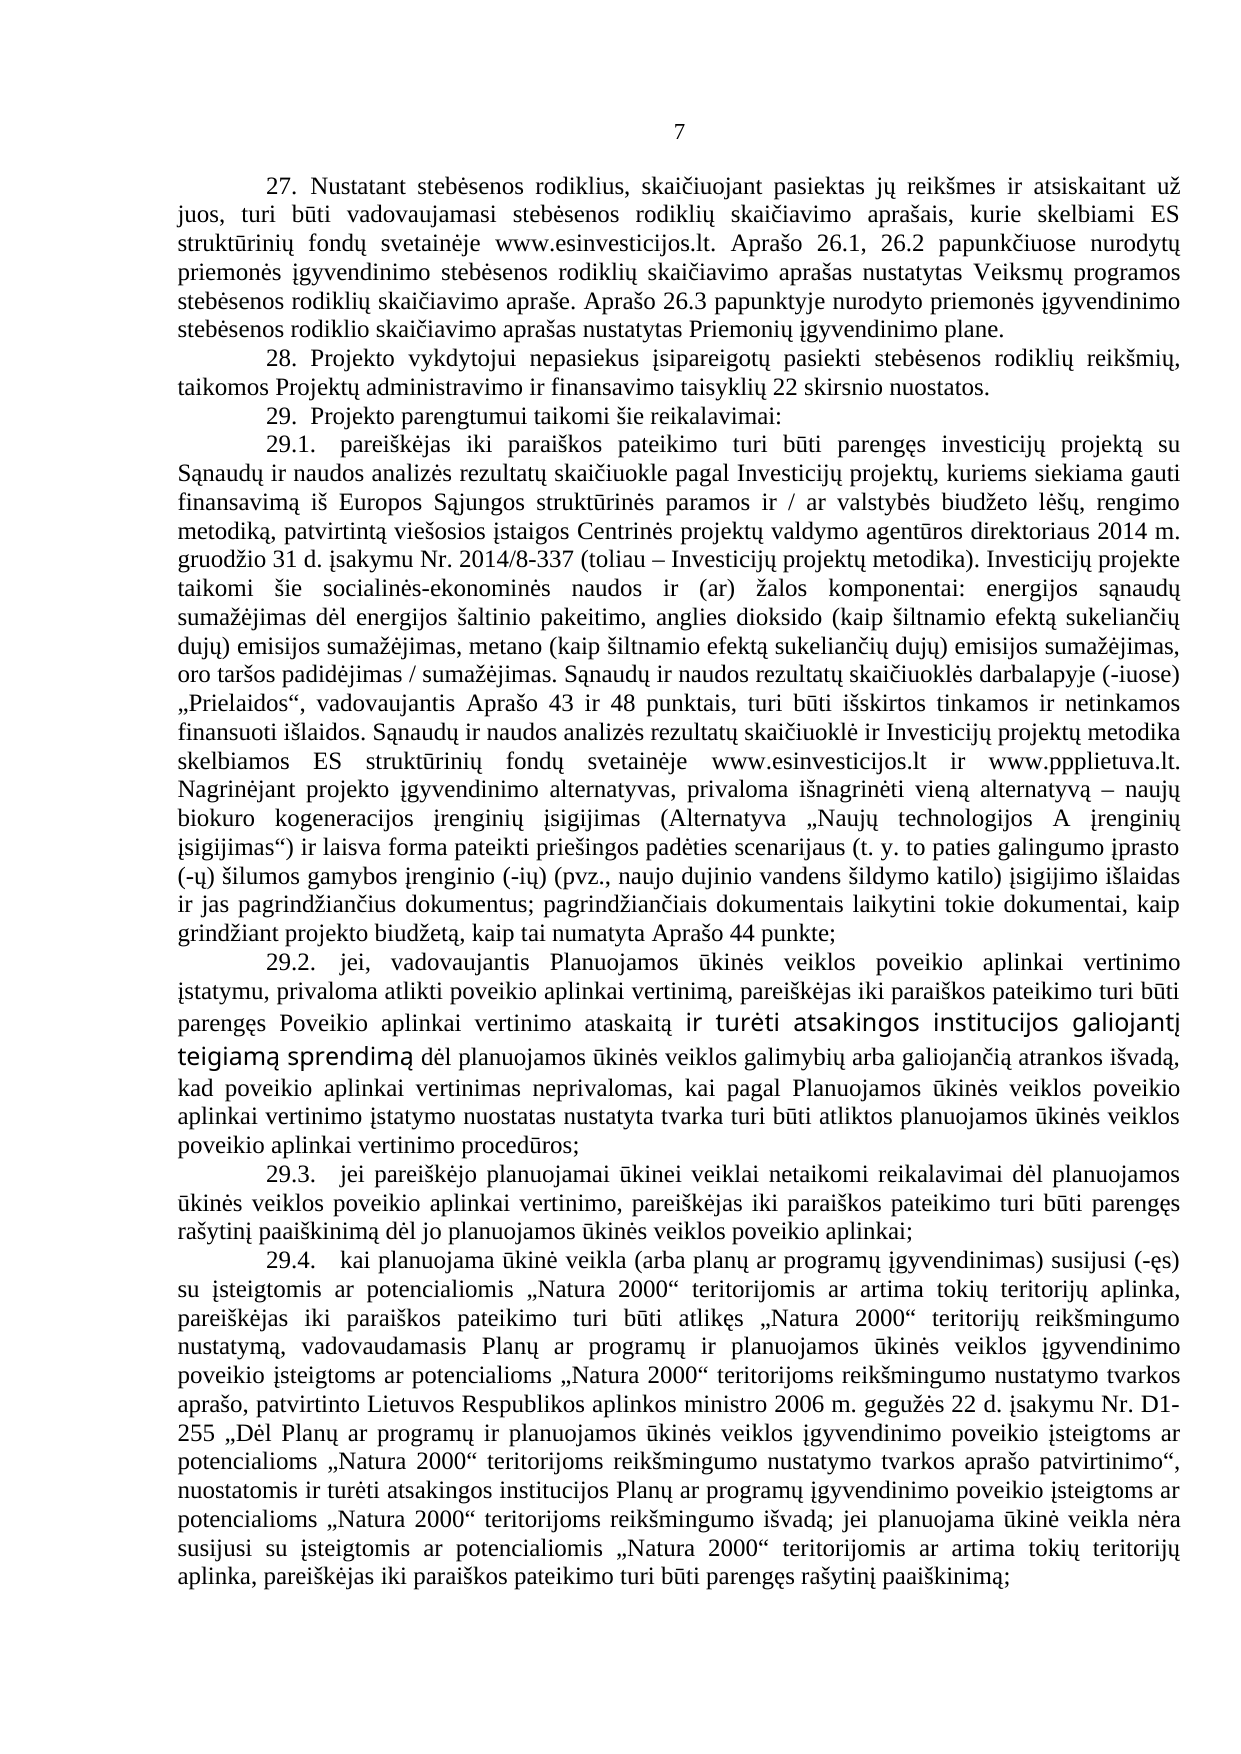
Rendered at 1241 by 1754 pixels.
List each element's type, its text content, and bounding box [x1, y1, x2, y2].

text 29.3. jei pareiškėjo planuojamai ūkinei veiklai netaikomi reikalavimai dėl planuojamos ūkinės veiklos poveikio aplinkai vertinimo, pareiškėjas iki paraiškos pateikimo turi būti parengęs rašytinį paaiškinimą dėl jo planuojamos ūkinės veiklos poveikio aplinkai; [177, 1159, 1181, 1245]
text 29.1. pareiškėjas iki paraiškos pateikimo turi būti parengęs investicijų projektą su Sąnaudų ir naudos analizės rezultatų skaičiuokle pagal Investicijų projektų, kuriems siekiama gauti finansavimą iš Europos Sąjungos struktūrinės paramos ir / ar valstybės biudžeto lėšų, rengimo metodiką, patvirtintą viešosios įstaigos Centrinės projektų valdymo agentūros direktoriaus 2014 m. gruodžio 31 d. įsakymu Nr. 2014/8-337 (toliau – Investicijų projektų metodika). Investicijų projekte taikomi šie socialinės-ekonominės naudos ir (ar) žalos komponentai: energijos sąnaudų sumažėjimas dėl energijos šaltinio pakeitimo, anglies dioksido (kaip šiltnamio efektą sukeliančių dujų) emisijos sumažėjimas, metano (kaip šiltnamio efektą sukeliančių dujų) emisijos sumažėjimas, oro taršos padidėjimas / sumažėjimas. Sąnaudų ir naudos rezultatų skaičiuoklės darbalapyje (-iuose) „Prielaidos“, vadovaujantis Aprašo 43 ir 48 punktais, turi būti išskirtos tinkamos ir netinkamos finansuoti išlaidos. Sąnaudų ir naudos analizės rezultatų skaičiuoklė ir Investicijų projektų metodika skelbiamos ES struktūrinių fondų svetainėje www.esinvesticijos.lt ir www.ppplietuva.lt. Nagrinėjant projekto įgyvendinimo alternatyvas, privaloma išnagrinėti vieną alternatyvą – naujų biokuro kogeneracijos įrenginių įsigijimas (Alternatyva „Naujų technologijos A įrenginių įsigijimas“) ir laisva forma pateikti priešingos padėties scenarijaus (t. y. to paties galingumo įprasto (-ų) šilumos gamybos įrenginio (-ių) (pvz., naujo dujinio vandens šildymo katilo) įsigijimo išlaidas ir jas pagrindžiančius dokumentus; pagrindžiančiais dokumentais laikytini tokie dokumentai, kaip grindžiant projekto biudžetą, kaip tai numatyta Aprašo 44 punkte; [177, 429, 1181, 947]
text 29.2. jei, vadovaujantis Planuojamos ūkinės veiklos poveikio aplinkai vertinimo įstatymu, privaloma atlikti poveikio aplinkai vertinimą, pareiškėjas iki paraiškos pateikimo turi būti parengęs Poveikio aplinkai vertinimo ataskaitą ir turėti atsakingos institucijos galiojantį teigiamą sprendimą dėl planuojamos ūkinės veiklos galimybių arba galiojančią atrankos išvadą, kad poveikio aplinkai vertinimas neprivalomas, kai pagal Planuojamos ūkinės veiklos poveikio aplinkai vertinimo įstatymo nuostatas nustatyta tvarka turi būti atliktos planuojamos ūkinės veiklos poveikio aplinkai vertinimo procedūros; [177, 947, 1181, 1159]
text 29. Projekto parengtumui taikomi šie reikalavimai: [177, 401, 1181, 429]
text 28. Projekto vykdytojui nepasiekus įsipareigotų pasiekti stebėsenos rodiklių reikšmių, taikomos Projektų administravimo ir finansavimo taisyklių 22 skirsnio nuostatos. [177, 343, 1181, 401]
text 27. Nustatant stebėsenos rodiklius, skaičiuojant pasiektas jų reikšmes ir atsiskaitant už juos, turi būti vadovaujamasi stebėsenos rodiklių skaičiavimo aprašais, kurie skelbiami ES struktūrinių fondų svetainėje www.esinvesticijos.lt. Aprašo 26.1, 26.2 papunkčiuose nurodytų priemonės įgyvendinimo stebėsenos rodiklių skaičiavimo aprašas nustatytas Veiksmų programos stebėsenos rodiklių skaičiavimo apraše. Aprašo 26.3 papunktyje nurodyto priemonės įgyvendinimo stebėsenos rodiklio skaičiavimo aprašas nustatytas Priemonių įgyvendinimo plane. [177, 171, 1181, 343]
text 29.4. kai planuojama ūkinė veikla (arba planų ar programų įgyvendinimas) susijusi (-ęs) su įsteigtomis ar potencialiomis „Natura 2000“ teritorijomis ar artima tokių teritorijų aplinka, pareiškėjas iki paraiškos pateikimo turi būti atlikęs „Natura 2000“ teritorijų reikšmingumo nustatymą, vadovaudamasis Planų ar programų ir planuojamos ūkinės veiklos įgyvendinimo poveikio įsteigtoms ar potencialioms „Natura 2000“ teritorijoms reikšmingumo nustatymo tvarkos aprašo, patvirtinto Lietuvos Respublikos aplinkos ministro 2006 m. gegužės 22 d. įsakymu Nr. D1-255 „Dėl Planų ar programų ir planuojamos ūkinės veiklos įgyvendinimo poveikio įsteigtoms ar potencialioms „Natura 2000“ teritorijoms reikšmingumo nustatymo tvarkos aprašo patvirtinimo“, nuostatomis ir turėti atsakingos institucijos Planų ar programų įgyvendinimo poveikio įsteigtoms ar potencialioms „Natura 2000“ teritorijoms reikšmingumo išvadą; jei planuojama ūkinė veikla nėra susijusi su įsteigtomis ar potencialiomis „Natura 2000“ teritorijomis ar artima tokių teritorijų aplinka, pareiškėjas iki paraiškos pateikimo turi būti parengęs rašytinį paaiškinimą; [177, 1245, 1181, 1590]
